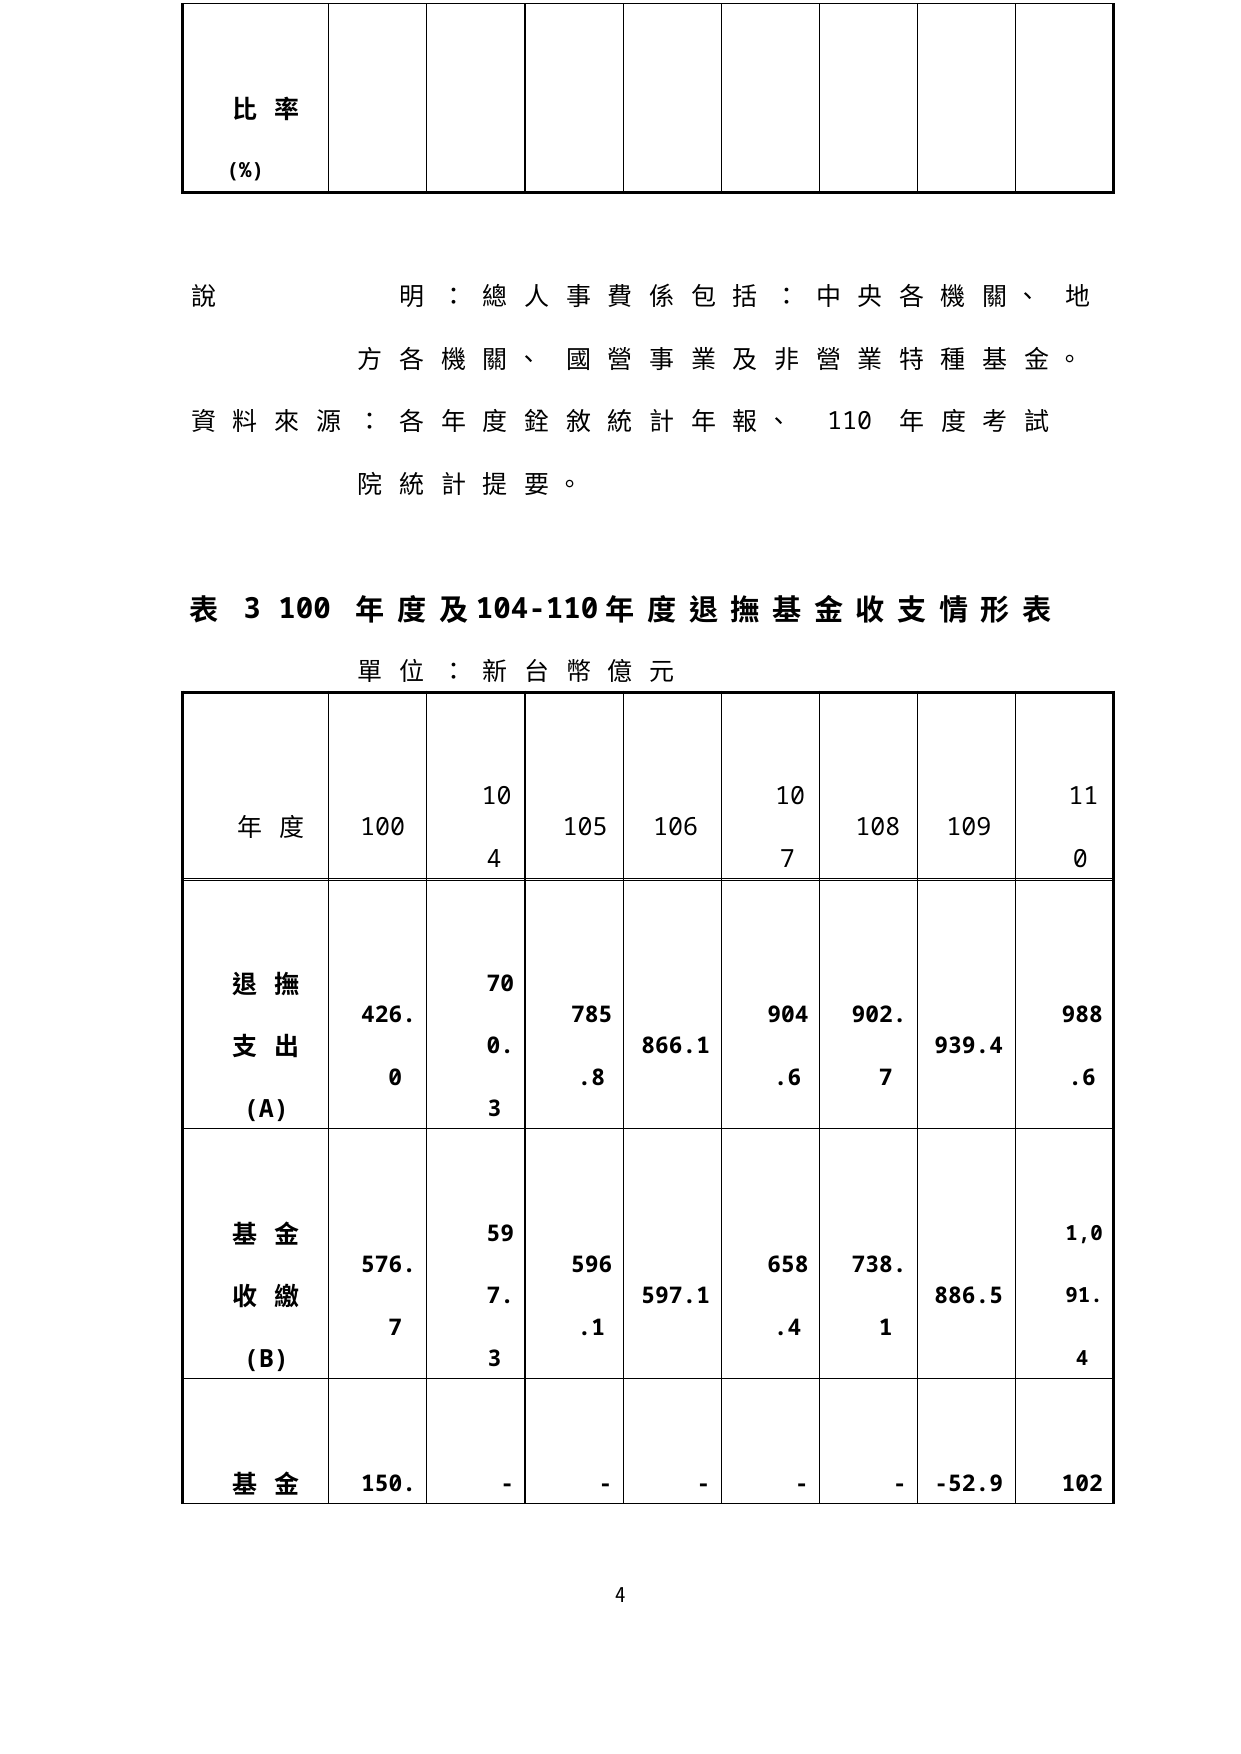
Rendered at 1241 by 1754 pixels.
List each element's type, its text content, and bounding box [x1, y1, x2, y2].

text 資料來源：各年度銓敘統計年報、110年度考試院統計提要。 [183, 378, 1058, 503]
table_header 106 [624, 694, 721, 878]
table_cell 785.8 [526, 881, 623, 1128]
table_cell [526, 1379, 623, 1503]
table_header 110 [1016, 694, 1112, 878]
text 表3 100年度及104-110年度退撫基金收支情形表 單位：新台幣億元 [183, 566, 1058, 691]
table_cell [624, 4, 721, 191]
table_cell 退撫支出(A) [184, 881, 328, 1128]
table_cell 866.1 [624, 881, 721, 1128]
table_cell 988.6 [1016, 881, 1112, 1128]
table_cell 939.4 [918, 881, 1015, 1128]
table_cell [526, 4, 623, 191]
table_cell 700.3 [427, 881, 524, 1128]
table_header 105 [526, 694, 623, 878]
table_cell 596.1 [526, 1129, 623, 1378]
table_cell [722, 1379, 819, 1503]
table_header 107 [722, 694, 819, 878]
table_cell 比率(%) [184, 4, 328, 191]
table_cell [918, 4, 1015, 191]
table_cell 426.0 [329, 881, 426, 1128]
table_header 104 [427, 694, 524, 878]
table_cell 886.5 [918, 1129, 1015, 1378]
table_header 年度 [184, 694, 328, 878]
table_cell 904.6 [722, 881, 819, 1128]
table_cell 902.7 [820, 881, 917, 1128]
table_header 100 [329, 694, 426, 878]
table_cell [329, 4, 426, 191]
table_cell [1016, 4, 1112, 191]
table_cell [427, 4, 524, 191]
table_cell 基金 [184, 1379, 328, 1503]
table_cell 1,091.4 [1016, 1129, 1112, 1378]
table_cell -52.9 [918, 1379, 1015, 1503]
table_cell 基金收繳(B) [184, 1129, 328, 1378]
table_cell 658.4 [722, 1129, 819, 1378]
table_cell 597.1 [624, 1129, 721, 1378]
table_cell 150. [329, 1379, 426, 1503]
table_header 109 [918, 694, 1015, 878]
table_header 108 [820, 694, 917, 878]
table_cell [427, 1379, 524, 1503]
table_cell [624, 1379, 721, 1503]
table_cell 102 [1016, 1379, 1112, 1503]
text 說 明：總人事費係包括：中央各機關、地方各機關、國營事業及非營業特種基金。 [183, 253, 1102, 378]
table_cell [722, 4, 819, 191]
table_cell 738.1 [820, 1129, 917, 1378]
table_cell [820, 1379, 917, 1503]
table_cell 597.3 [427, 1129, 524, 1378]
table_cell 576.7 [329, 1129, 426, 1378]
table_cell [820, 4, 917, 191]
